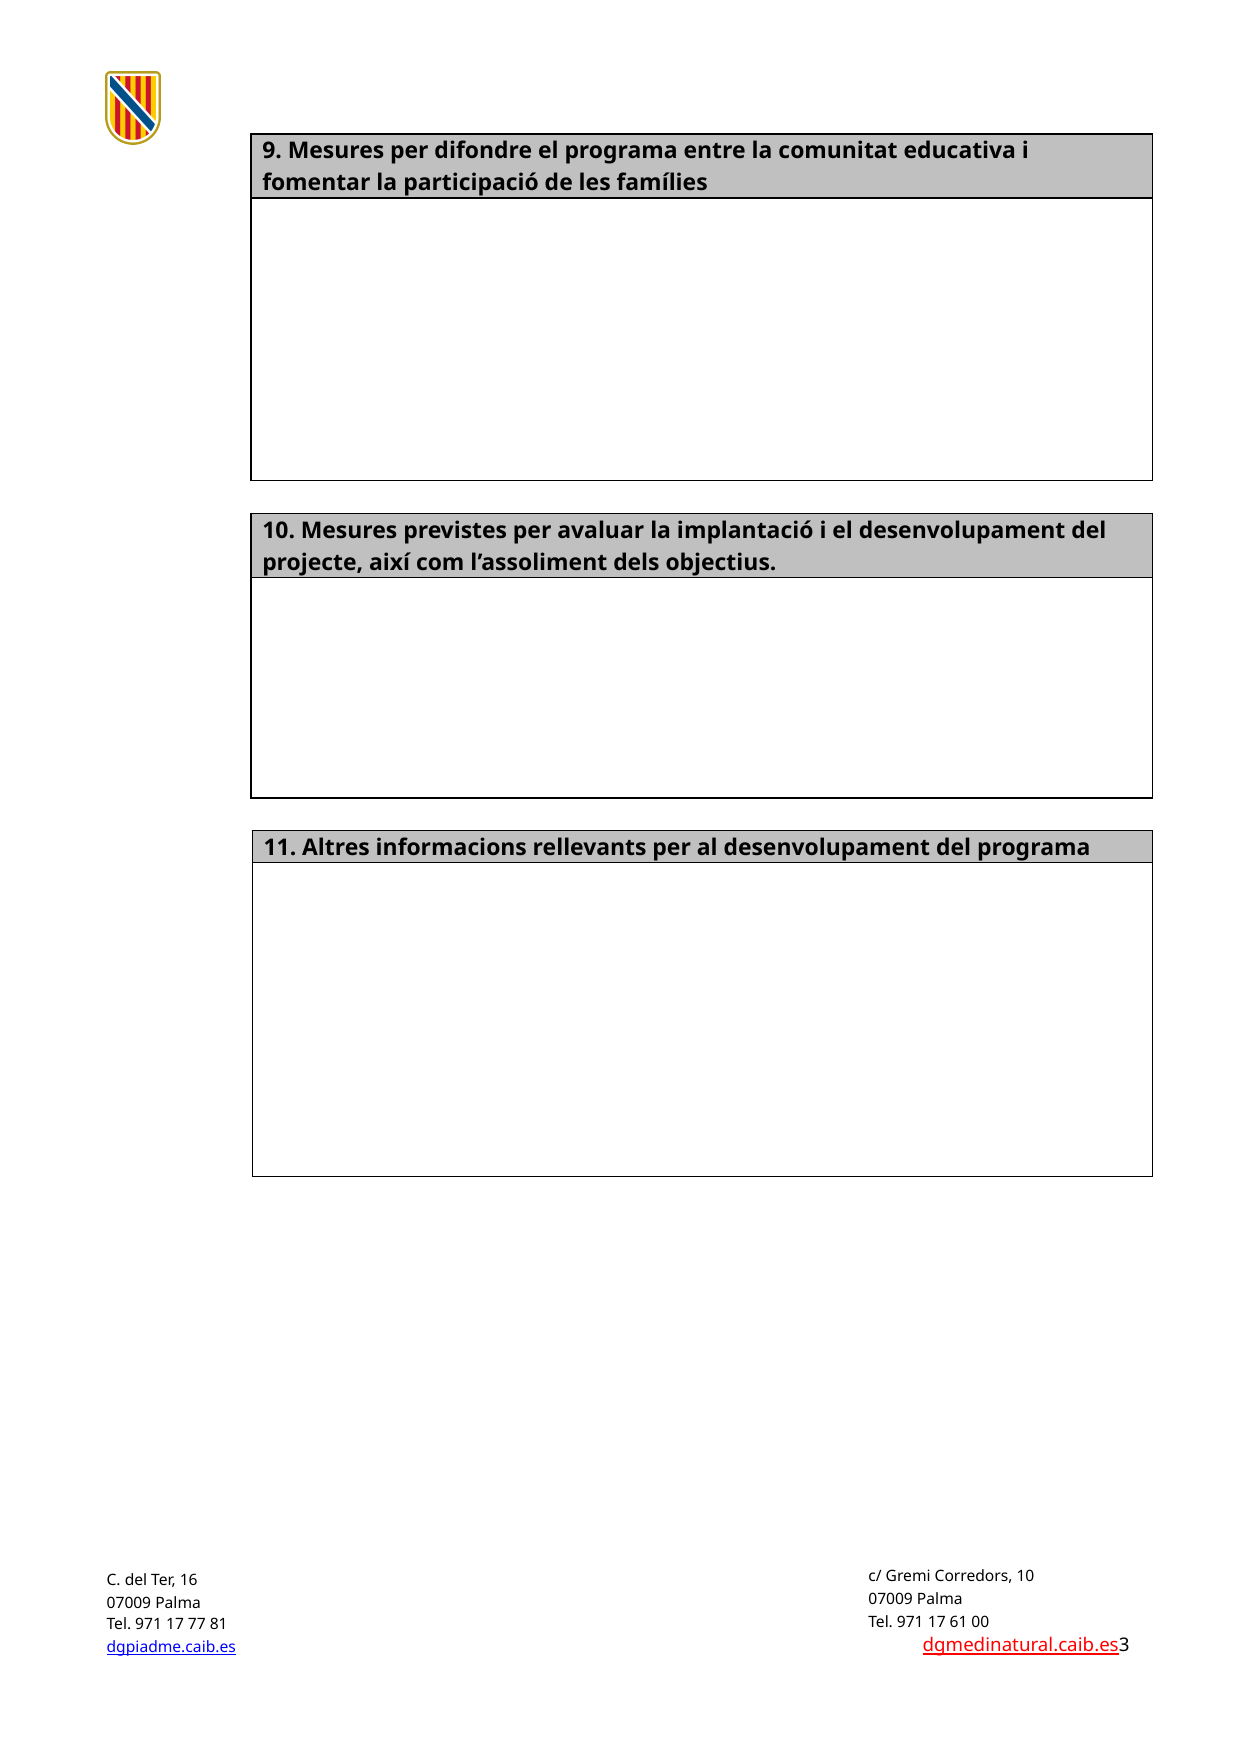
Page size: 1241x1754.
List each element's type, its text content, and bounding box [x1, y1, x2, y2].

table_cell [252, 578, 1152, 797]
table_header 11. Altres informacions rellevants per al desenvolupament del programa [253, 831, 1152, 862]
picture [87, 43, 179, 173]
table_header 9. Mesures per difondre el programa entre la comunitat educativa i fomentar la participació de les famílies [252, 135, 1152, 197]
table_cell [253, 863, 1152, 1176]
table_cell [252, 199, 1152, 480]
table_header 10. Mesures previstes per avaluar la implantació i el desenvolupament del projecte, així com l’assoliment dels objectius. [252, 514, 1152, 577]
